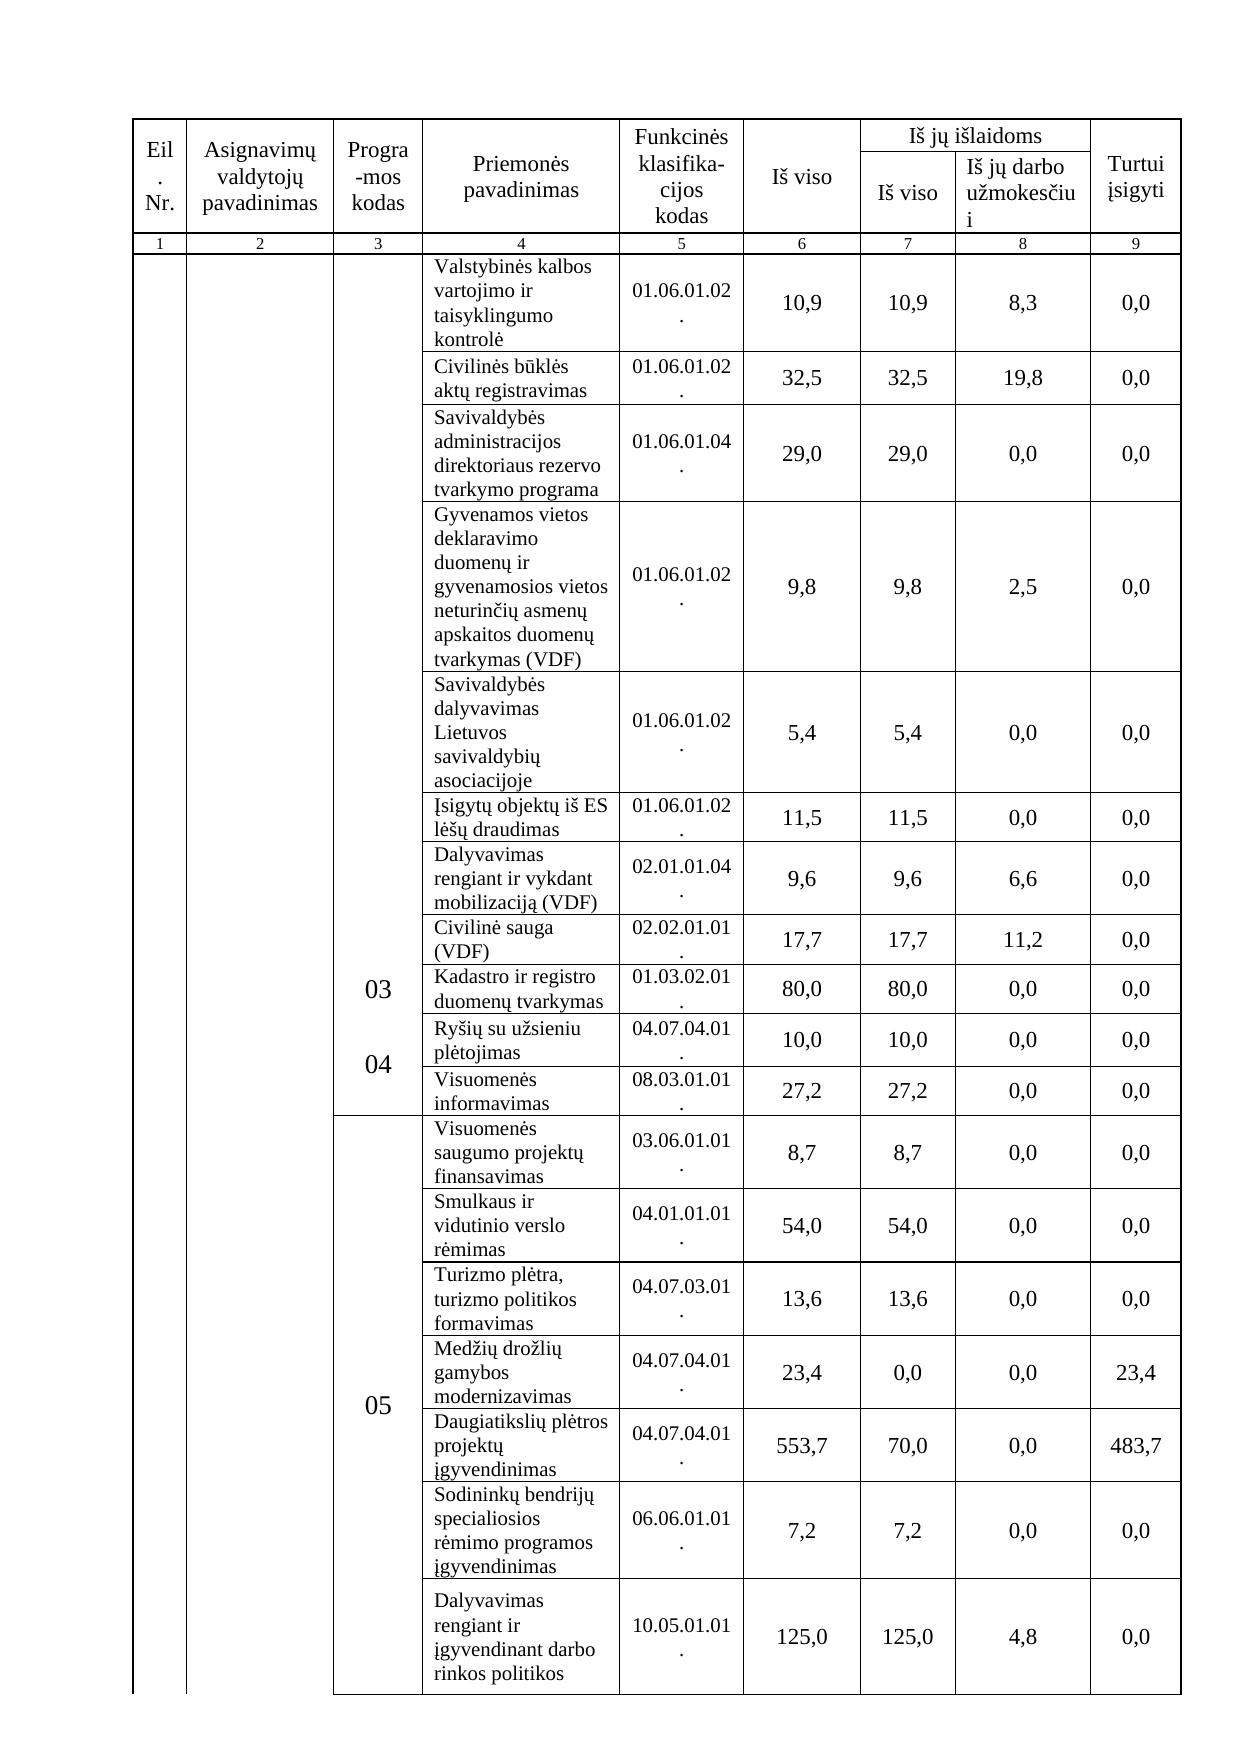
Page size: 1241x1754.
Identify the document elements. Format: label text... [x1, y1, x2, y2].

table_cell 0,0 [1091, 502, 1180, 671]
table_cell 11,5 [861, 793, 955, 841]
table_cell Dalyvavimas rengiant ir vykdant mobilizaciją (VDF) [423, 842, 619, 914]
table_cell 03.06.01.01. [620, 1116, 743, 1188]
table_cell 0,0 [956, 672, 1090, 792]
table_cell 32,5 [744, 352, 860, 404]
table_cell 0,0 [1091, 965, 1180, 1013]
table_cell Gyvenamos vietos deklaravimo duomenų ir gyvenamosios vietos neturinčių asmenų apskaitos duomenų tvarkymas (VDF) [423, 502, 619, 671]
table_cell 13,6 [861, 1263, 955, 1334]
table_header Priemonės pavadinimas [423, 120, 619, 232]
table_cell 04.07.04.01. [620, 1336, 743, 1408]
table_cell 0,0 [956, 965, 1090, 1013]
table_cell 13,6 [744, 1263, 860, 1334]
table_cell 8,3 [956, 255, 1090, 351]
table_cell Turizmo plėtra, turizmo politikos formavimas [423, 1263, 619, 1334]
table_cell 04.07.04.01. [620, 1014, 743, 1066]
table_cell 0,0 [861, 1336, 955, 1408]
table_cell 0,0 [1091, 1116, 1180, 1188]
table_cell Civilinė sauga (VDF) [423, 915, 619, 963]
table_cell 01.06.01.02. [620, 502, 743, 671]
table_cell 0,0 [1091, 842, 1180, 914]
table_cell 0,0 [956, 793, 1090, 841]
table_cell 125,0 [861, 1579, 955, 1694]
table_cell 7,2 [861, 1482, 955, 1578]
table_cell 80,0 [744, 965, 860, 1013]
table_cell 04 [334, 1013, 422, 1115]
table_cell 0,0 [956, 1263, 1090, 1334]
table_cell 02.01.01.04. [620, 842, 743, 914]
table_cell Visuomenės informavimas [423, 1067, 619, 1115]
table_cell [134, 255, 186, 1694]
table_cell 23,4 [744, 1336, 860, 1408]
table_cell 0,0 [1091, 1482, 1180, 1578]
table_cell 0,0 [1091, 793, 1180, 841]
table_cell 0,0 [1091, 255, 1180, 351]
table_cell 6,6 [956, 842, 1090, 914]
table_cell 29,0 [744, 405, 860, 501]
table_cell Smulkaus ir vidutinio verslo rėmimas [423, 1189, 619, 1261]
table_cell 0,0 [956, 1067, 1090, 1115]
table_cell Medžių drožlių gamybos modernizavimas [423, 1336, 619, 1408]
table_cell 4 [423, 234, 619, 253]
table_cell Savivaldybės administracijos direktoriaus rezervo tvarkymo programa [423, 405, 619, 501]
table_cell Sodininkų bendrijų specialiosios rėmimo programos įgyvendinimas [423, 1482, 619, 1578]
table_header Funkcinės klasifika-cijos kodas [620, 120, 743, 232]
table_cell 4,8 [956, 1579, 1090, 1694]
table_cell 553,7 [744, 1409, 860, 1481]
table_cell Dalyvavimas rengiant ir įgyvendinant darbo rinkos politikos [423, 1579, 619, 1694]
table_cell 7,2 [744, 1482, 860, 1578]
table_cell 6 [744, 234, 860, 253]
table_cell 0,0 [1091, 1189, 1180, 1261]
table_header Asignavimų valdytojų pavadinimas [187, 120, 333, 232]
table_cell 8 [956, 234, 1090, 253]
table_cell 11,2 [956, 915, 1090, 963]
table_cell 10,0 [861, 1014, 955, 1066]
table_cell 8,7 [861, 1116, 955, 1188]
table_cell 54,0 [744, 1189, 860, 1261]
table_cell 0,0 [956, 1189, 1090, 1261]
table_cell 10,9 [861, 255, 955, 351]
table_cell 125,0 [744, 1579, 860, 1694]
table_cell 9 [1091, 234, 1180, 253]
table_cell 0,0 [1091, 1067, 1180, 1115]
table_header Turtui įsigyti [1091, 120, 1180, 232]
table_header Iš jų išlaidoms [861, 120, 1090, 151]
table_cell 0,0 [1091, 672, 1180, 792]
table_cell 01.06.01.02. [620, 255, 743, 351]
table_cell 0,0 [1091, 352, 1180, 404]
table_header Iš viso [744, 120, 860, 232]
table_cell 0,0 [1091, 1263, 1180, 1334]
table_cell 9,8 [744, 502, 860, 671]
table_cell 0,0 [956, 1482, 1090, 1578]
table_cell Kadastro ir registro duomenų tvarkymas [423, 965, 619, 1013]
table_cell [334, 255, 422, 963]
table_cell [187, 255, 333, 1694]
table_cell 0,0 [956, 1336, 1090, 1408]
table_cell 17,7 [744, 915, 860, 963]
table_cell 29,0 [861, 405, 955, 501]
table_cell 01.06.01.02. [620, 793, 743, 841]
table_cell 01.06.01.02. [620, 672, 743, 792]
table_cell Civilinės būklės aktų registravimas [423, 352, 619, 404]
table_cell 17,7 [861, 915, 955, 963]
table_cell 08.03.01.01. [620, 1067, 743, 1115]
table_cell 0,0 [956, 1116, 1090, 1188]
table_cell 8,7 [744, 1116, 860, 1188]
table_cell 04.07.03.01. [620, 1263, 743, 1334]
table_cell 3 [334, 234, 422, 253]
table_cell 32,5 [861, 352, 955, 404]
table_cell 27,2 [744, 1067, 860, 1115]
table_header Eil. Nr. [134, 120, 186, 232]
table_cell 9,6 [861, 842, 955, 914]
table_cell 0,0 [1091, 1014, 1180, 1066]
table_cell 10,0 [744, 1014, 860, 1066]
table_cell 54,0 [861, 1189, 955, 1261]
table_cell 19,8 [956, 352, 1090, 404]
table_cell 5 [620, 234, 743, 253]
table_cell 2,5 [956, 502, 1090, 671]
table_cell Iš viso [861, 152, 955, 232]
table_cell 2 [187, 234, 333, 253]
table_cell 483,7 [1091, 1409, 1180, 1481]
table_cell Visuomenės saugumo projektų finansavimas [423, 1116, 619, 1188]
table_cell Įsigytų objektų iš ES lėšų draudimas [423, 793, 619, 841]
table_cell 04.07.04.01. [620, 1409, 743, 1481]
table_cell 05 [334, 1116, 422, 1694]
table_cell 06.06.01.01. [620, 1482, 743, 1578]
table_cell 27,2 [861, 1067, 955, 1115]
table_cell 0,0 [956, 1014, 1090, 1066]
table_cell 10,9 [744, 255, 860, 351]
table_cell Ryšių su užsieniu plėtojimas [423, 1014, 619, 1066]
table_header Progra-mos kodas [334, 120, 422, 232]
table_cell 0,0 [1091, 1579, 1180, 1694]
table_cell 04.01.01.01. [620, 1189, 743, 1261]
table_cell 9,8 [861, 502, 955, 671]
table_cell Iš jų darbo užmokesčiui [956, 152, 1090, 232]
table_cell 01.03.02.01. [620, 965, 743, 1013]
table_cell 5,4 [861, 672, 955, 792]
table_cell 10.05.01.01. [620, 1579, 743, 1694]
table_cell Valstybinės kalbos vartojimo ir taisyklingumo kontrolė [423, 255, 619, 351]
table_cell 7 [861, 234, 955, 253]
table_cell 0,0 [956, 405, 1090, 501]
table_cell 01.06.01.04. [620, 405, 743, 501]
table_cell Savivaldybės dalyvavimas Lietuvos savivaldybių asociacijoje [423, 672, 619, 792]
table_cell 5,4 [744, 672, 860, 792]
table_cell 02.02.01.01. [620, 915, 743, 963]
table_cell 1 [134, 234, 186, 253]
table_cell 9,6 [744, 842, 860, 914]
table_cell 0,0 [1091, 405, 1180, 501]
table_cell 03 [334, 964, 422, 1013]
table_cell 70,0 [861, 1409, 955, 1481]
table_cell 0,0 [1091, 915, 1180, 963]
table_cell 80,0 [861, 965, 955, 1013]
table_cell Daugiatikslių plėtros projektų įgyvendinimas [423, 1409, 619, 1481]
table_cell 0,0 [956, 1409, 1090, 1481]
table_cell 11,5 [744, 793, 860, 841]
table_cell 01.06.01.02. [620, 352, 743, 404]
table_cell 23,4 [1091, 1336, 1180, 1408]
